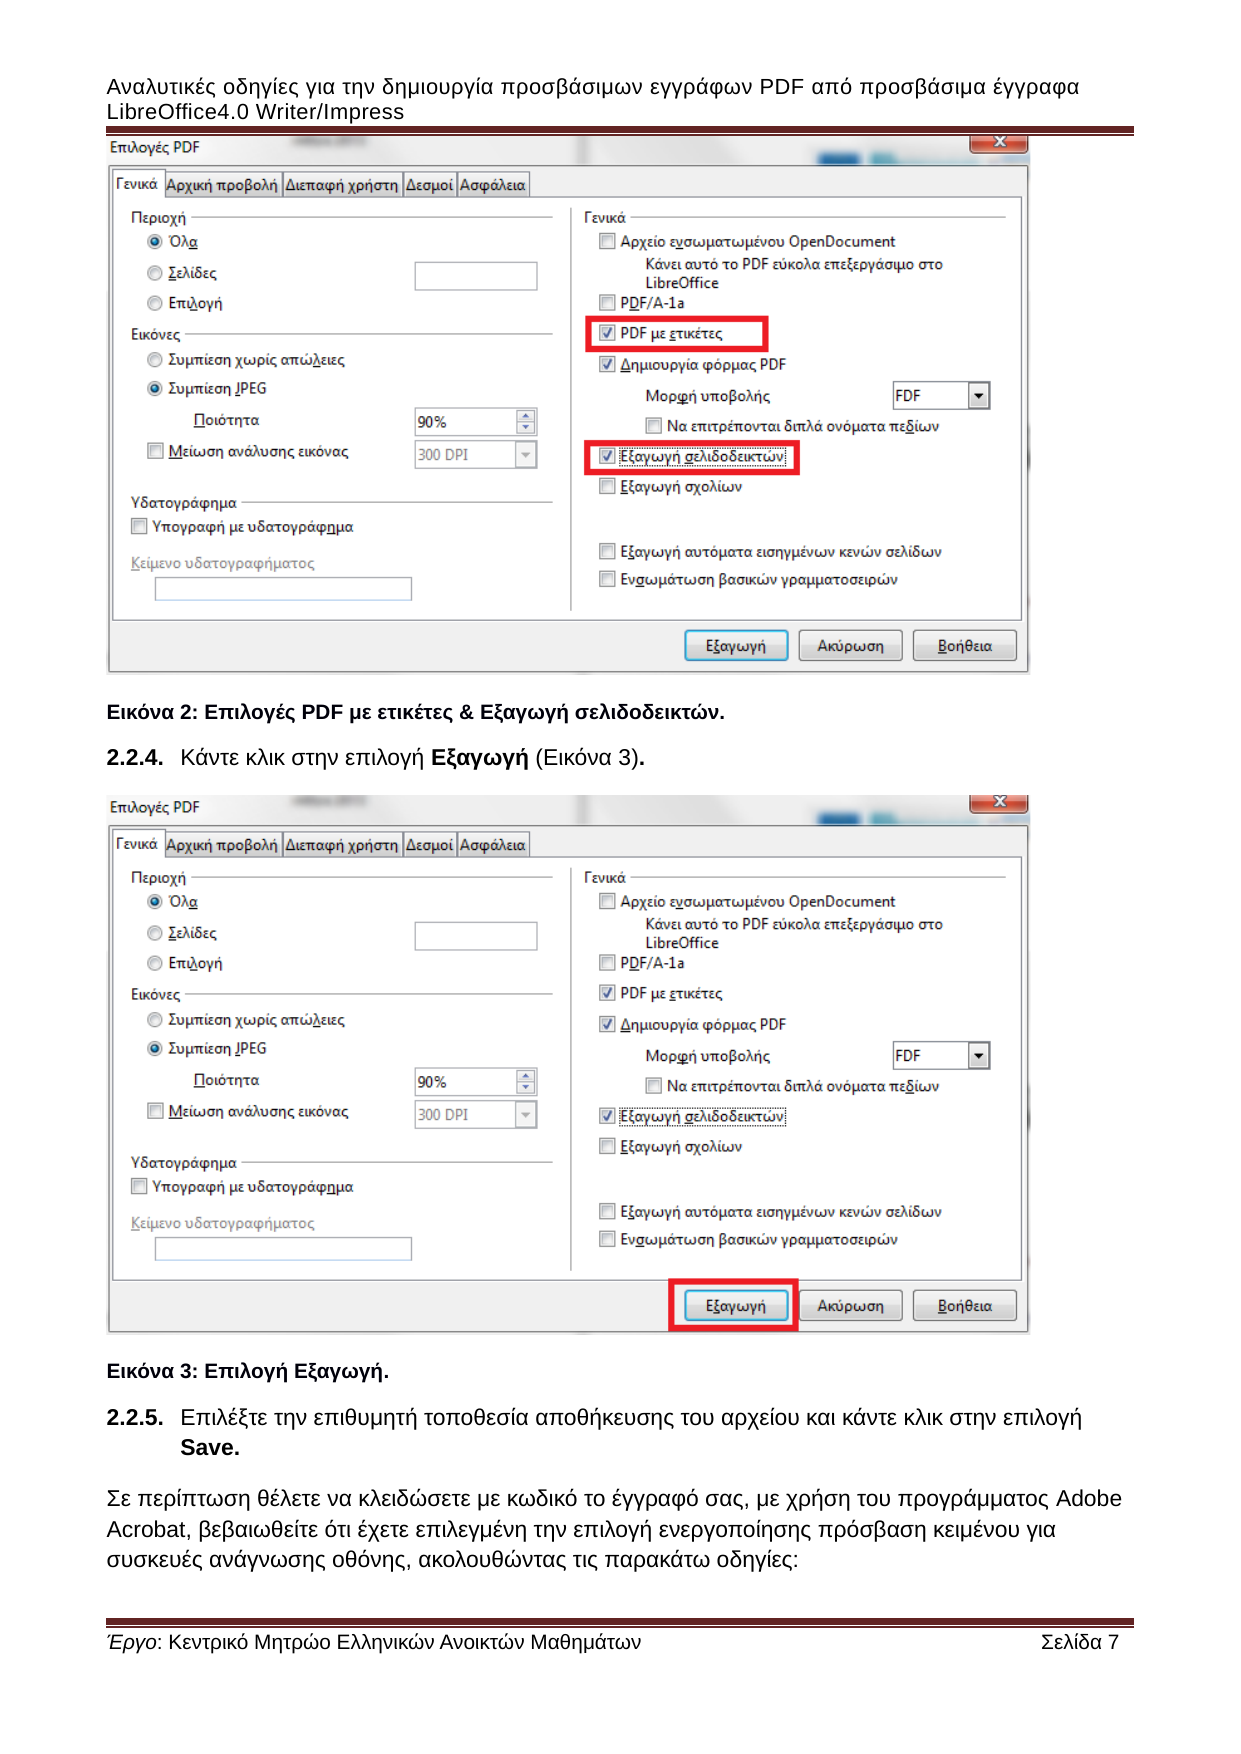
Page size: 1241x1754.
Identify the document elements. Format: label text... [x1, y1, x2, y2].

text Σε περίπτωση θέλετε να κλειδώσετε με κωδικό το έγγραφό σας, με χρήση του προγράμματος Adobe Acrobat, βεβαιωθείτε ότι έχετε επιλεγμένη την επιλογή ενεργοποίησης πρόσβαση κειμένου για συσκευές ανάγνωσης οθόνης, ακολουθώντας τις παρακάτω οδηγίες: [106, 1485, 1134, 1572]
text Εικόνα 3: Επιλογή Εξαγωγή. [106, 1359, 1134, 1383]
list Κάντε κλικ στην επιλογή Εξαγωγή (Εικόνα 3). [106, 744, 1134, 771]
picture [106, 136, 1031, 675]
picture [106, 795, 1031, 1335]
text Εικόνα 2: Επιλογές PDF με ετικέτες & Εξαγωγή σελιδοδεικτών. [106, 699, 1134, 723]
list Επιλέξτε την επιθυμητή τοποθεσία αποθήκευσης του αρχείου και κάντε κλικ στην επιλογή Save. [106, 1404, 1134, 1461]
